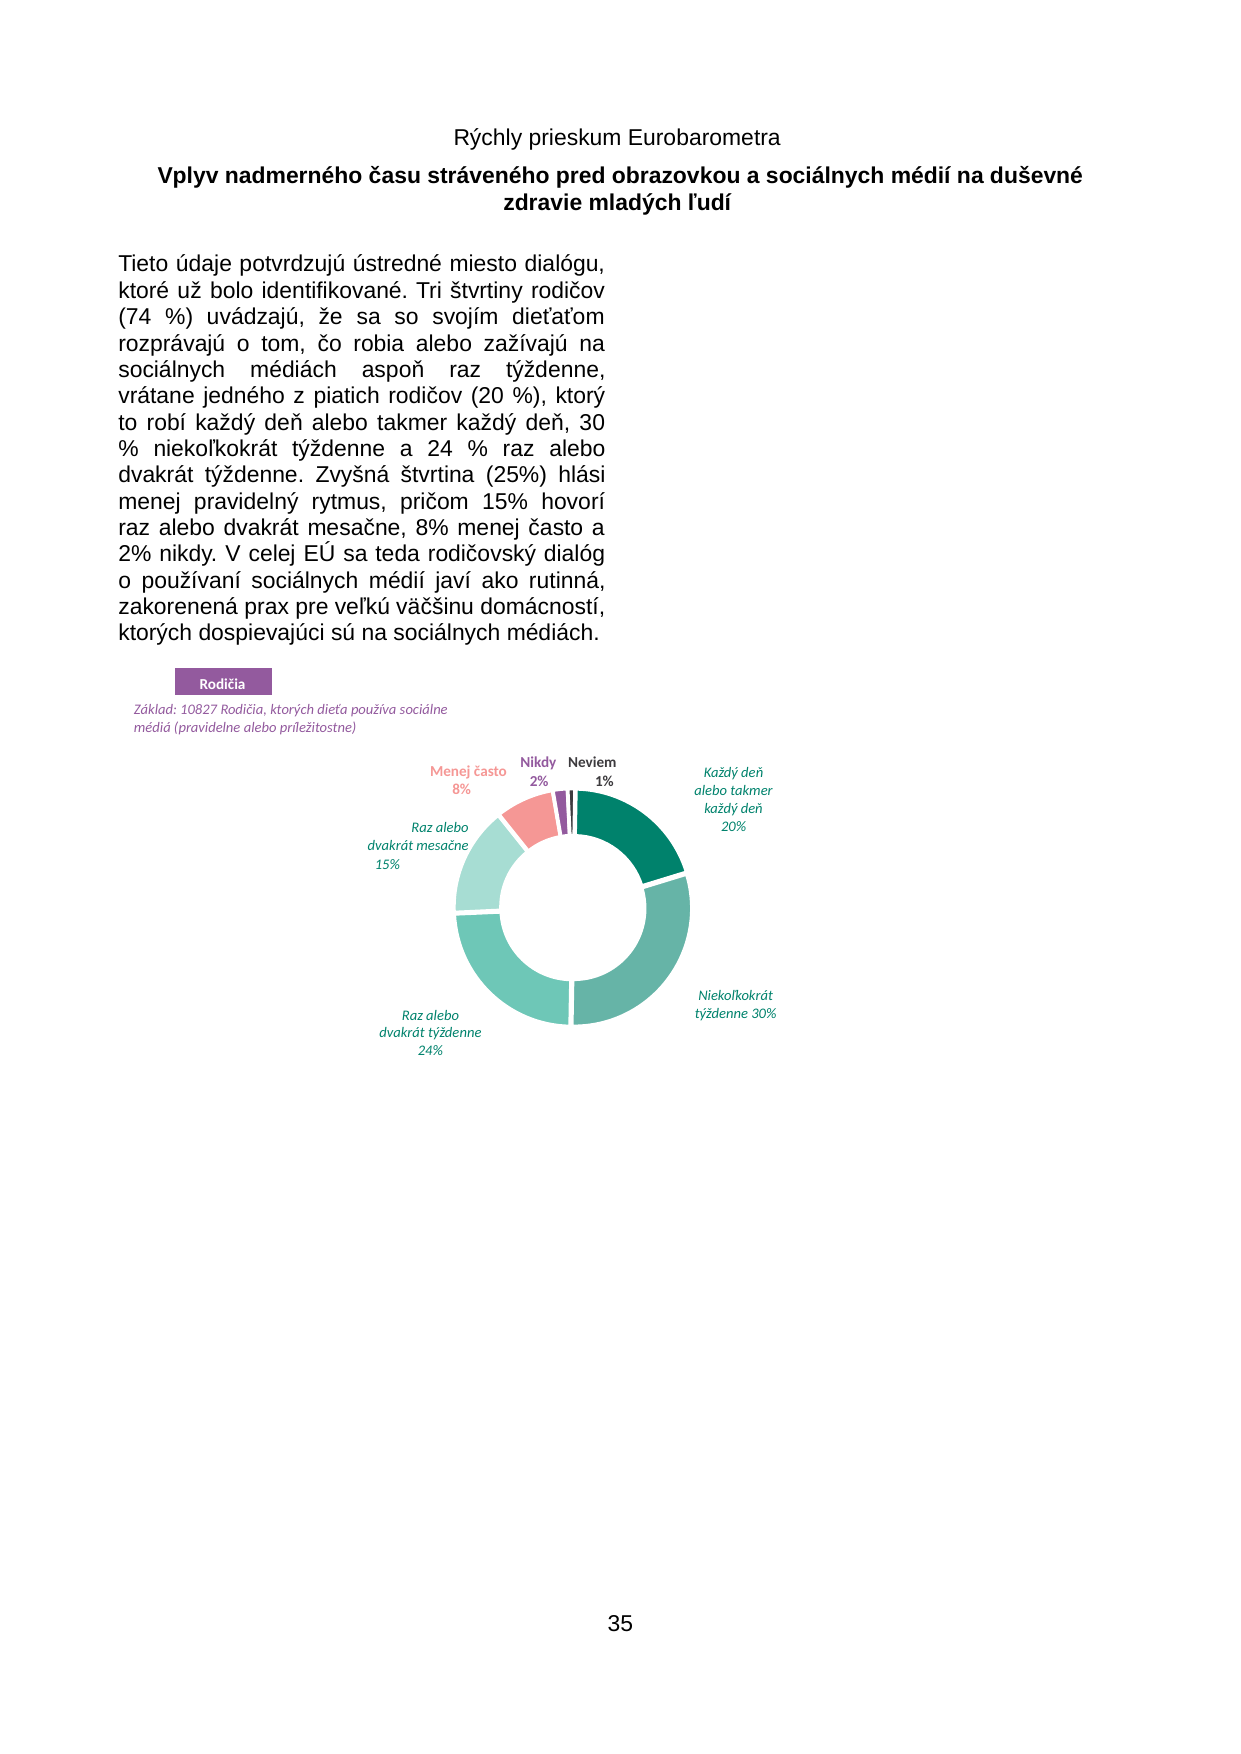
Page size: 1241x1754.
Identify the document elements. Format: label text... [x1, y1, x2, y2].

text Tieto údaje potvrdzujú ústredné miesto dialógu, ktoré už bolo identifikované. Tri štvrtiny rodičov (74 %) uvádzajú, že sa so svojím dieťaťom rozprávajú o tom, čo robia alebo zažívajú na sociálnych médiách aspoň raz týždenne, vrátane jedného z piatich rodičov (20 %), ktorý to robí každý deň alebo takmer každý deň, 30 % niekoľkokrát týždenne a 24 % raz alebo dvakrát týždenne. Zvyšná štvrtina (25%) hlási menej pravidelný rytmus, pričom 15% hovorí raz alebo dvakrát mesačne, 8% menej často a 2% nikdy. V celej EÚ sa teda rodičovský dialóg o používaní sociálnych médií javí ako rutinná, zakorenená prax pre veľkú väčšinu domácností, ktorých dospievajúci sú na sociálnych médiách. [118, 250, 605, 646]
